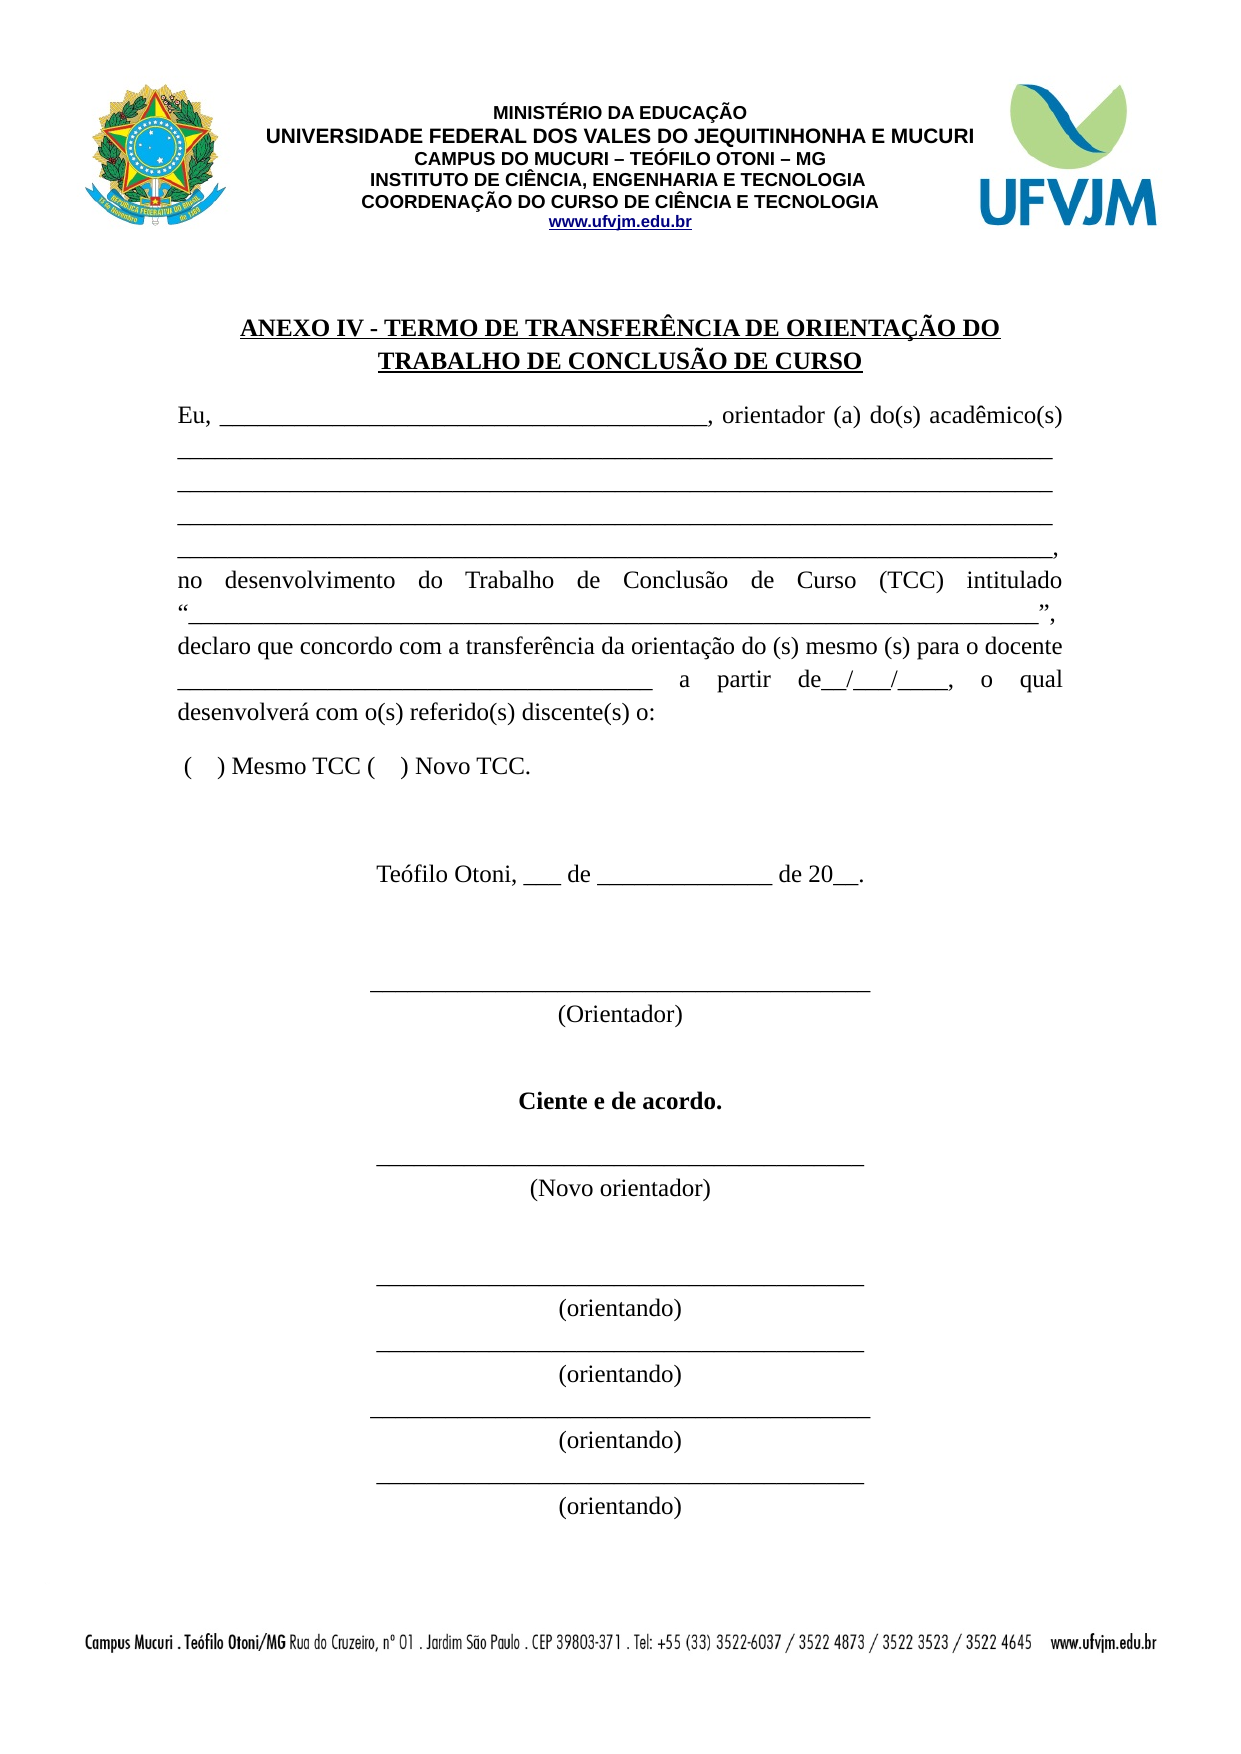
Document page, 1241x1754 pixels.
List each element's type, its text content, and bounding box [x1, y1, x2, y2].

text (orientando) [177, 1293, 1063, 1322]
text Eu, _______________________________________, orientador (a) do(s) acadêmico(s) ________________________________________________________________________________________________________________________________________________________________________________________________________________________________________________________________________________________, no desenvolvimento do Trabalho de Conclusão de Curso (TCC) intitulado “____________________________________________________________________”, declaro que concordo com a transferência da orientação do (s) mesmo (s) para o docente ______________________________________ a partir de__/___/____, o qual desenvolverá com o(s) referido(s) discente(s) o: [177, 400, 1063, 726]
text Teófilo Otoni, ___ de ______________ de 20__. [177, 859, 1063, 887]
text _______________________________________ [177, 1140, 1063, 1169]
text ANEXO IV - TERMO DE TRANSFERÊNCIA DE ORIENTAÇÃO DO TRABALHO DE CONCLUSÃO DE CURSO [177, 313, 1063, 375]
text _______________________________________ [177, 1458, 1063, 1487]
text ________________________________________ [177, 966, 1063, 995]
text (Novo orientador) [177, 1173, 1063, 1202]
text ________________________________________ [177, 1392, 1063, 1421]
text _______________________________________ [177, 1260, 1063, 1289]
text (Orientador) [177, 999, 1063, 1028]
text (orientando) [177, 1425, 1063, 1454]
text (orientando) [177, 1359, 1063, 1388]
text (orientando) [177, 1491, 1063, 1520]
text ( ) Mesmo TCC ( ) Novo TCC. [177, 751, 1063, 780]
text _______________________________________ [177, 1326, 1063, 1355]
picture [36, 1686, 1240, 1693]
text Ciente e de acordo. [177, 1086, 1063, 1115]
